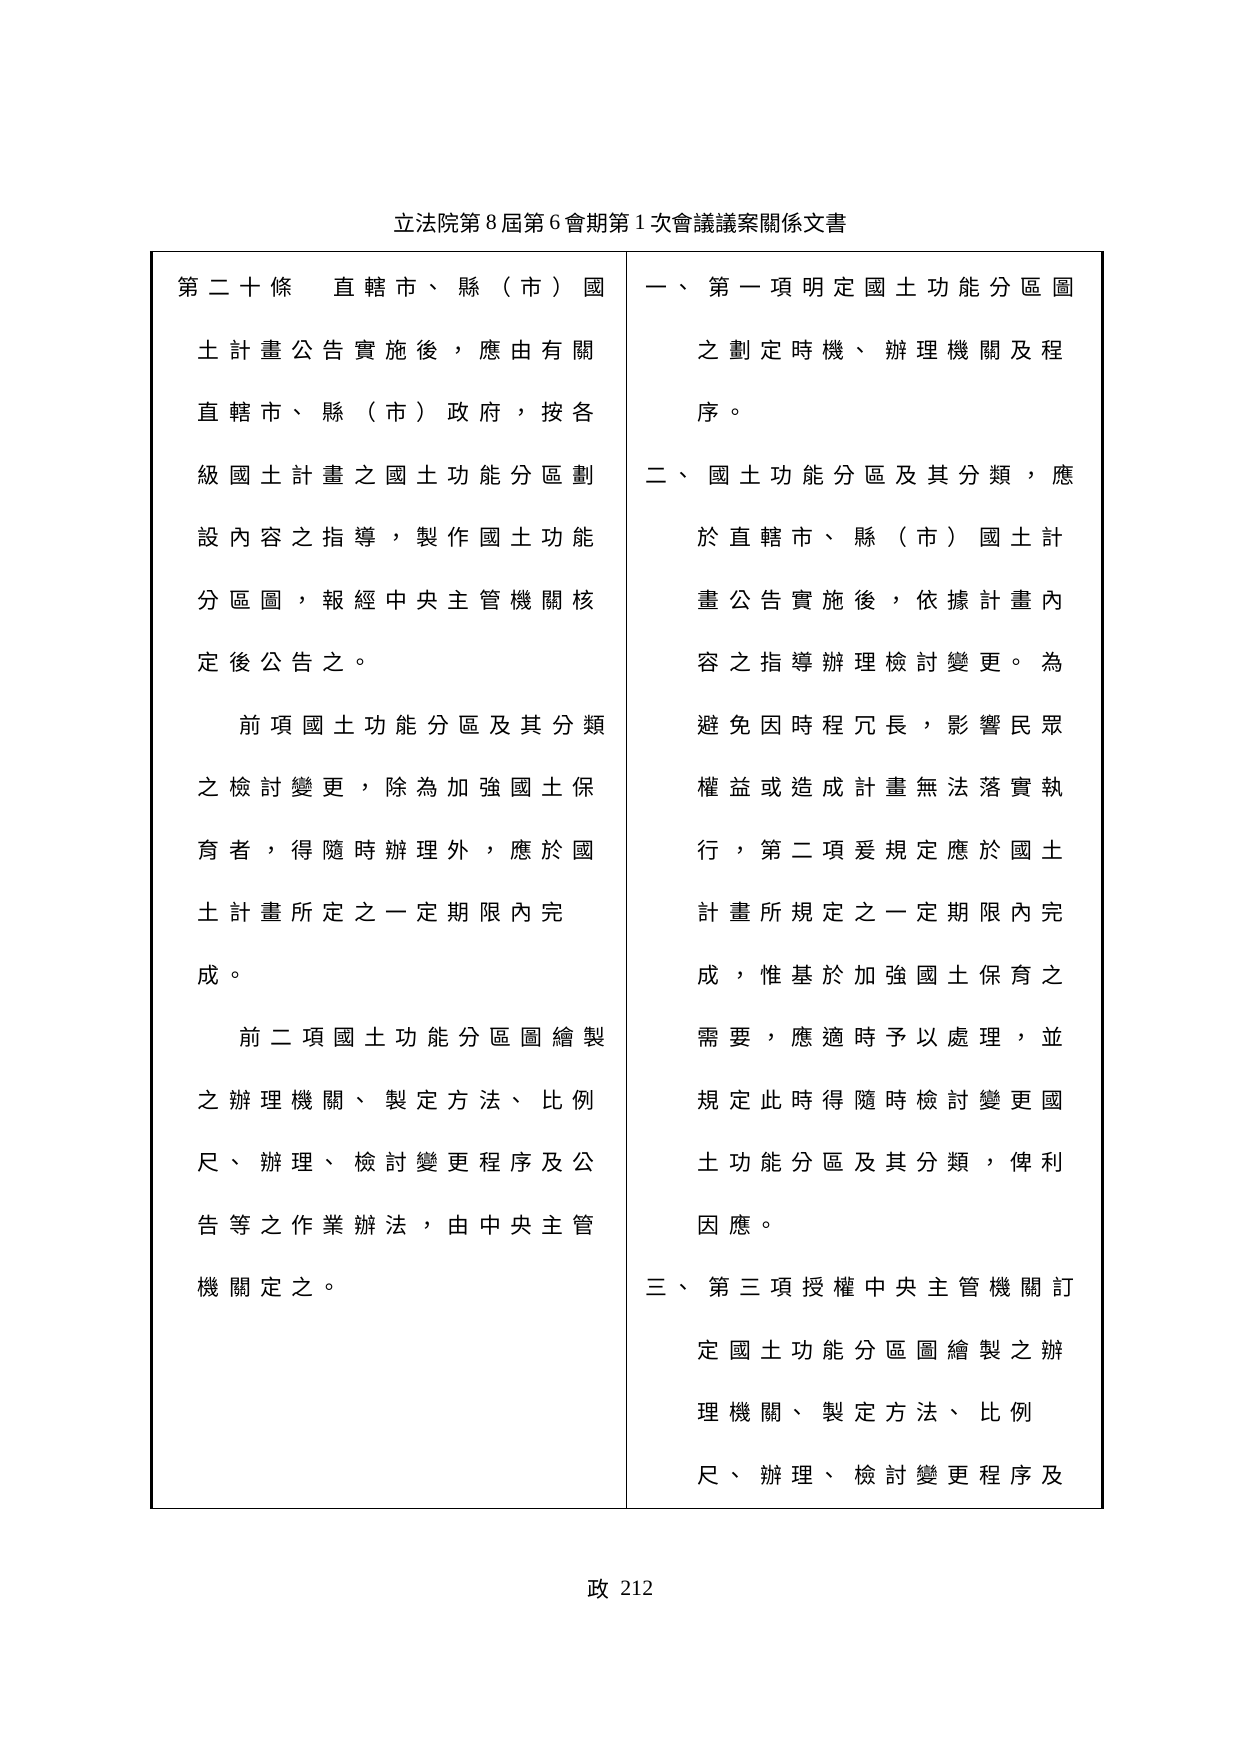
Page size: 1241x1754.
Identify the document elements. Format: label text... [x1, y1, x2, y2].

table_cell 一、第一項明定國土功能分區圖之劃定時機、辦理機關及程序。 二、國土功能分區及其分類，應於直轄市、縣（市）國土計畫公告實施後，依據計畫內容之指導辦理檢討變更。為避免因時程冗長，影響民眾權益或造成計畫無法落實執行，第二項爰規定應於國土計畫所規定之一定期限內完成，惟基於加強國土保育之需要，應適時予以處理，並規定此時得隨時檢討變更國土功能分區及其分類，俾利因應。 三、第三項授權中央主管機關訂定國土功能分區圖繪製之辦理機關、製定方法、比例尺、辦理、檢討變更程序及 [627, 252, 1101, 1508]
table_cell 第二十條 直轄市、縣（市）國土計畫公告實施後，應由有關直轄市、縣（市）政府，按各級國土計畫之國土功能分區劃設內容之指導，製作國土功能分區圖，報經中央主管機關核定後公告之。 前項國土功能分區及其分類之檢討變更，除為加強國土保育者，得隨時辦理外，應於國土計畫所定之一定期限內完成。 前二項國土功能分區圖繪製之辦理機關、製定方法、比例尺、辦理、檢討變更程序及公告等之作業辦法，由中央主管機關定之。 [153, 252, 626, 1508]
